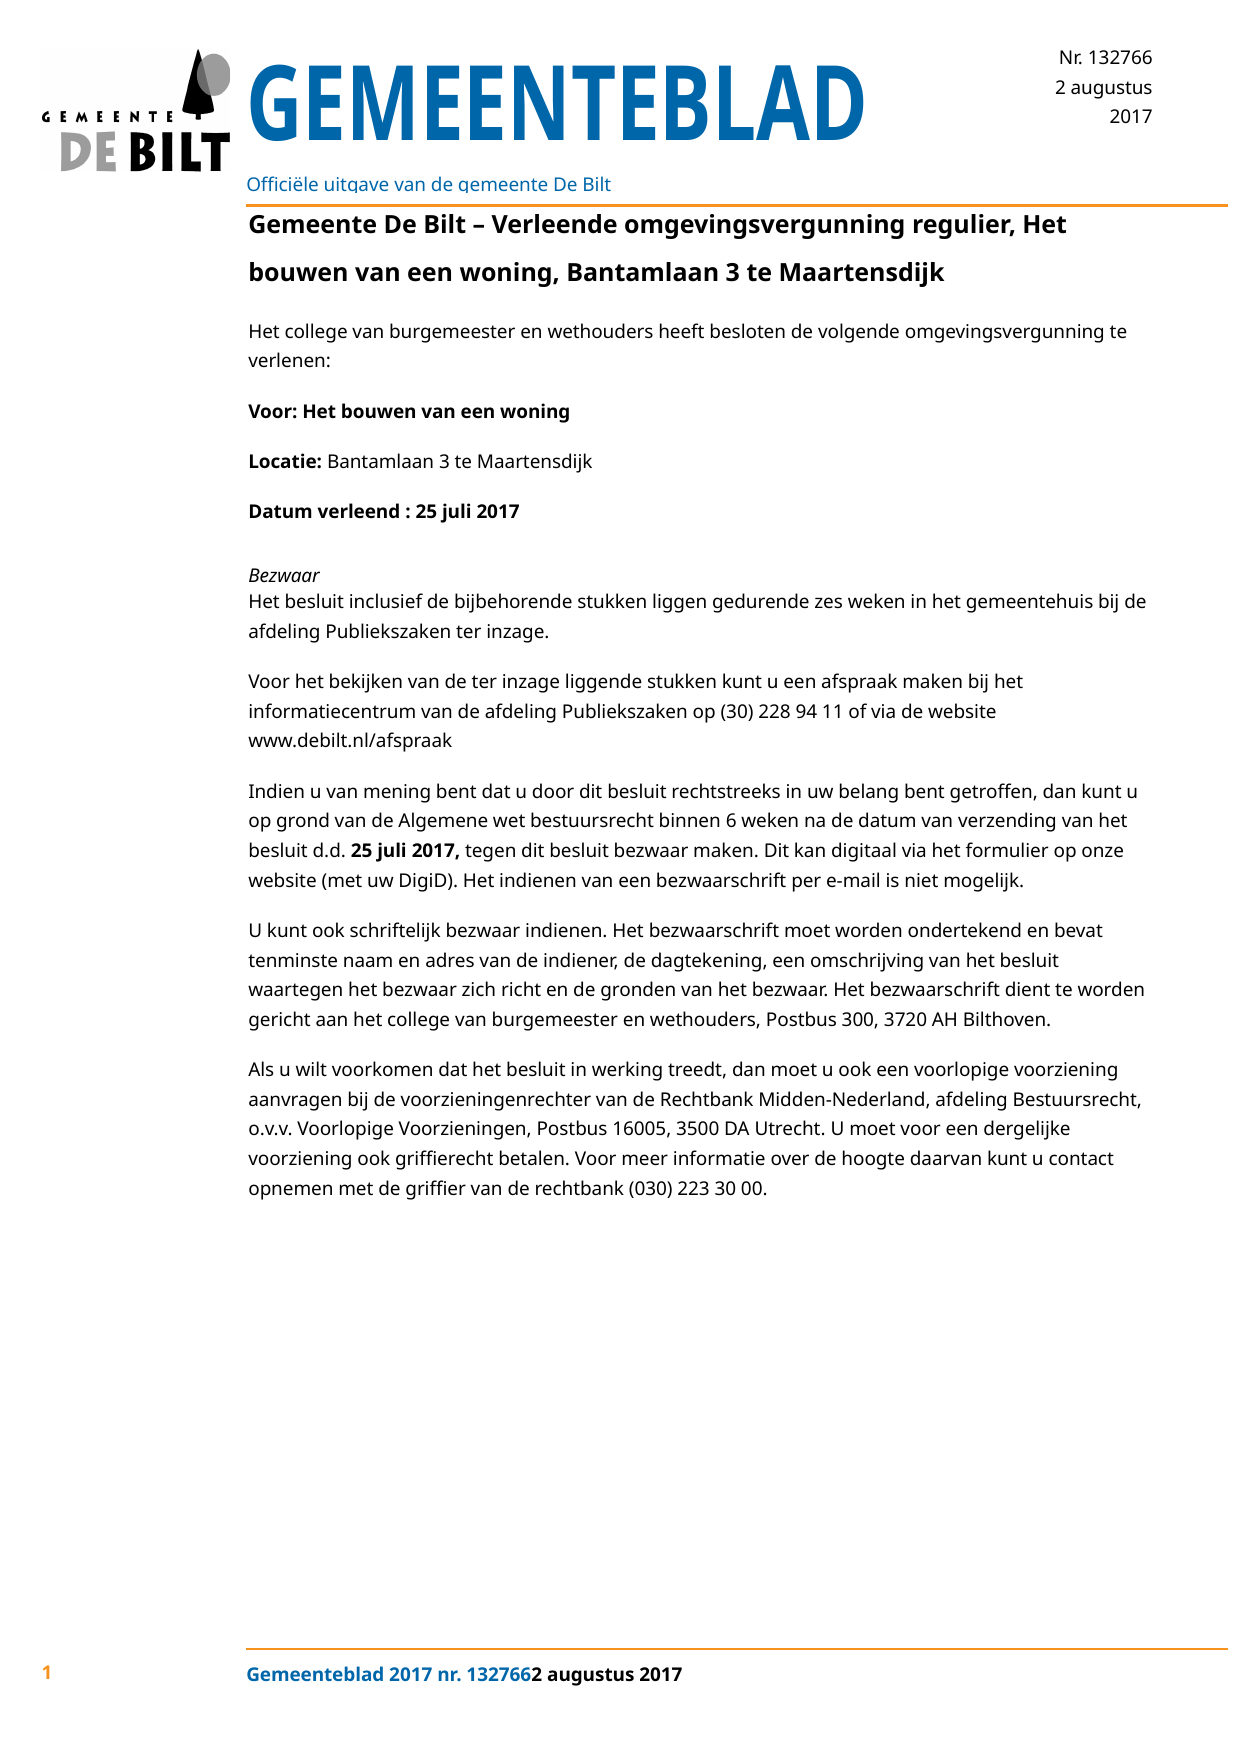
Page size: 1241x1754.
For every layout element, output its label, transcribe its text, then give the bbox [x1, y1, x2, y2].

text Datum verleend : 25 juli 2017 [248, 499, 1152, 524]
text U kunt ook schriftelijk bezwaar indienen. Het bezwaarschrift moet worden ondertekend en bevat tenminste naam en adres van de indiener, de dagtekening, een omschrijving van het besluit waartegen het bezwaar zich richt en de gronden van het bezwaar. Het bezwaarschrift dient te worden gericht aan het college van burgemeester en wethouders, Postbus 300, 3720 AH Bilthoven. [248, 917, 1152, 1032]
text Bezwaar [248, 563, 1152, 588]
text Voor: Het bouwen van een woning [248, 398, 1152, 424]
text Gemeente De Bilt – Verleende omgevingsvergunning regulier, Het bouwen van een woning, Bantamlaan 3 te Maartensdijk [248, 207, 1152, 288]
picture [41, 47, 231, 172]
text Indien u van mening bent dat u door dit besluit rechtstreeks in uw belang bent getroffen, dan kunt u op grond van de Algemene wet bestuursrecht binnen 6 weken na de datum van verzending van het besluit d.d. 25 juli 2017, tegen dit besluit bezwaar maken. Dit kan digitaal via het formulier op onze website (met uw DigiD). Het indienen van een bezwaarschrift per e-mail is niet mogelijk. [248, 778, 1152, 892]
text Als u wilt voorkomen dat het besluit in werking treedt, dan moet u ook een voorlopige voorziening aanvragen bij de voorzieningenrechter van de Rechtbank Midden-Nederland, afdeling Bestuursrecht, o.v.v. Voorlopige Voorzieningen, Postbus 16005, 3500 DA Utrecht. U moet voor een dergelijke voorziening ook griffierecht betalen. Voor meer informatie over de hoogte daarvan kunt u contact opnemen met de griffier van de rechtbank (030) 223 30 00. [248, 1056, 1152, 1200]
text Voor het bekijken van de ter inzage liggende stukken kunt u een afspraak maken bij het informatiecentrum van de afdeling Publiekszaken op (30) 228 94 11 of via de website www.debilt.nl/afspraak [248, 668, 1152, 753]
text Het besluit inclusief de bijbehorende stukken liggen gedurende zes weken in het gemeentehuis bij de afdeling Publiekszaken ter inzage. [248, 588, 1152, 644]
text Het college van burgemeester en wethouders heeft besloten de volgende omgevingsvergunning te verlenen: [248, 318, 1152, 373]
text Locatie: Bantamlaan 3 te Maartensdijk [248, 448, 1152, 474]
